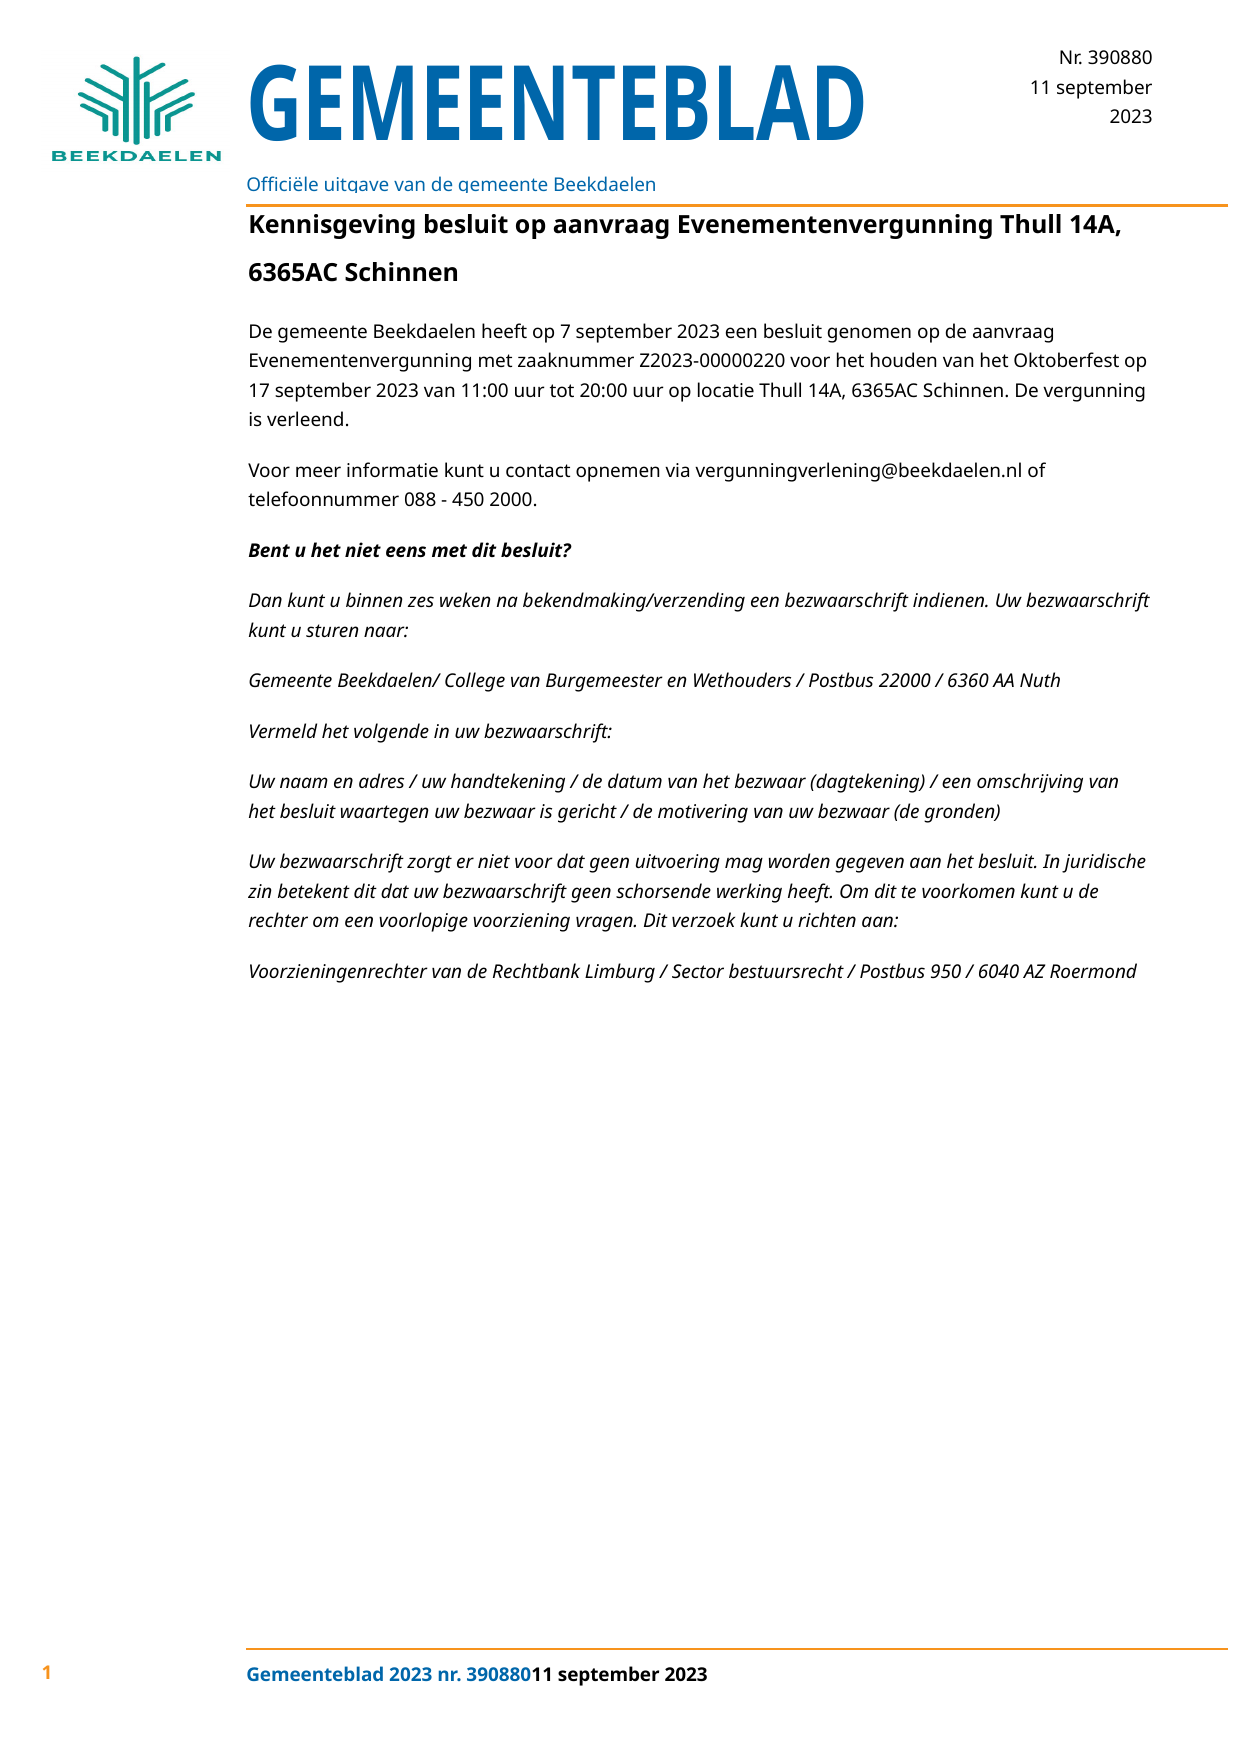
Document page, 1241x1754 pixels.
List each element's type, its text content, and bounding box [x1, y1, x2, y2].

text Kennisgeving besluit op aanvraag Evenementenvergunning Thull 14A, 6365AC Schinnen [248, 207, 1152, 288]
text Uw naam en adres / uw handtekening / de datum van het bezwaar (dagtekening) / een omschrijving van het besluit waartegen uw bezwaar is gericht / de motivering van uw bezwaar (de gronden) [248, 768, 1152, 824]
text Gemeente Beekdaelen/ College van Burgemeester en Wethouders / Postbus 22000 / 6360 AA Nuth [248, 667, 1152, 693]
text Voorzieningenrechter van de Rechtbank Limburg / Sector bestuursrecht / Postbus 950 / 6040 AZ Roermond [248, 958, 1152, 984]
text De gemeente Beekdaelen heeft op 7 september 2023 een besluit genomen op de aanvraag Evenementenvergunning met zaaknummer Z2023-00000220 voor het houden van het Oktoberfest op 17 september 2023 van 11:00 uur tot 20:00 uur op locatie Thull 14A, 6365AC Schinnen. De vergunning is verleend. [248, 318, 1152, 432]
text Uw bezwaarschrift zorgt er niet voor dat geen uitvoering mag worden gegeven aan het besluit. In juridische zin betekent dit dat uw bezwaarschrift geen schorsende werking heeft. Om dit te voorkomen kunt u de rechter om een voorlopige voorziening vragen. Dit verzoek kunt u richten aan: [248, 848, 1152, 933]
text Voor meer informatie kunt u contact opnemen via vergunningverlening@beekdaelen.nl of telefoonnummer 088 - 450 2000. [248, 457, 1152, 512]
text Vermeld het volgende in uw bezwaarschrift: [248, 718, 1152, 744]
picture [41, 47, 231, 172]
text Dan kunt u binnen zes weken na bekendmaking/verzending een bezwaarschrift indienen. Uw bezwaarschrift kunt u sturen naar: [248, 587, 1152, 643]
text Bent u het niet eens met dit besluit? [248, 537, 1152, 563]
